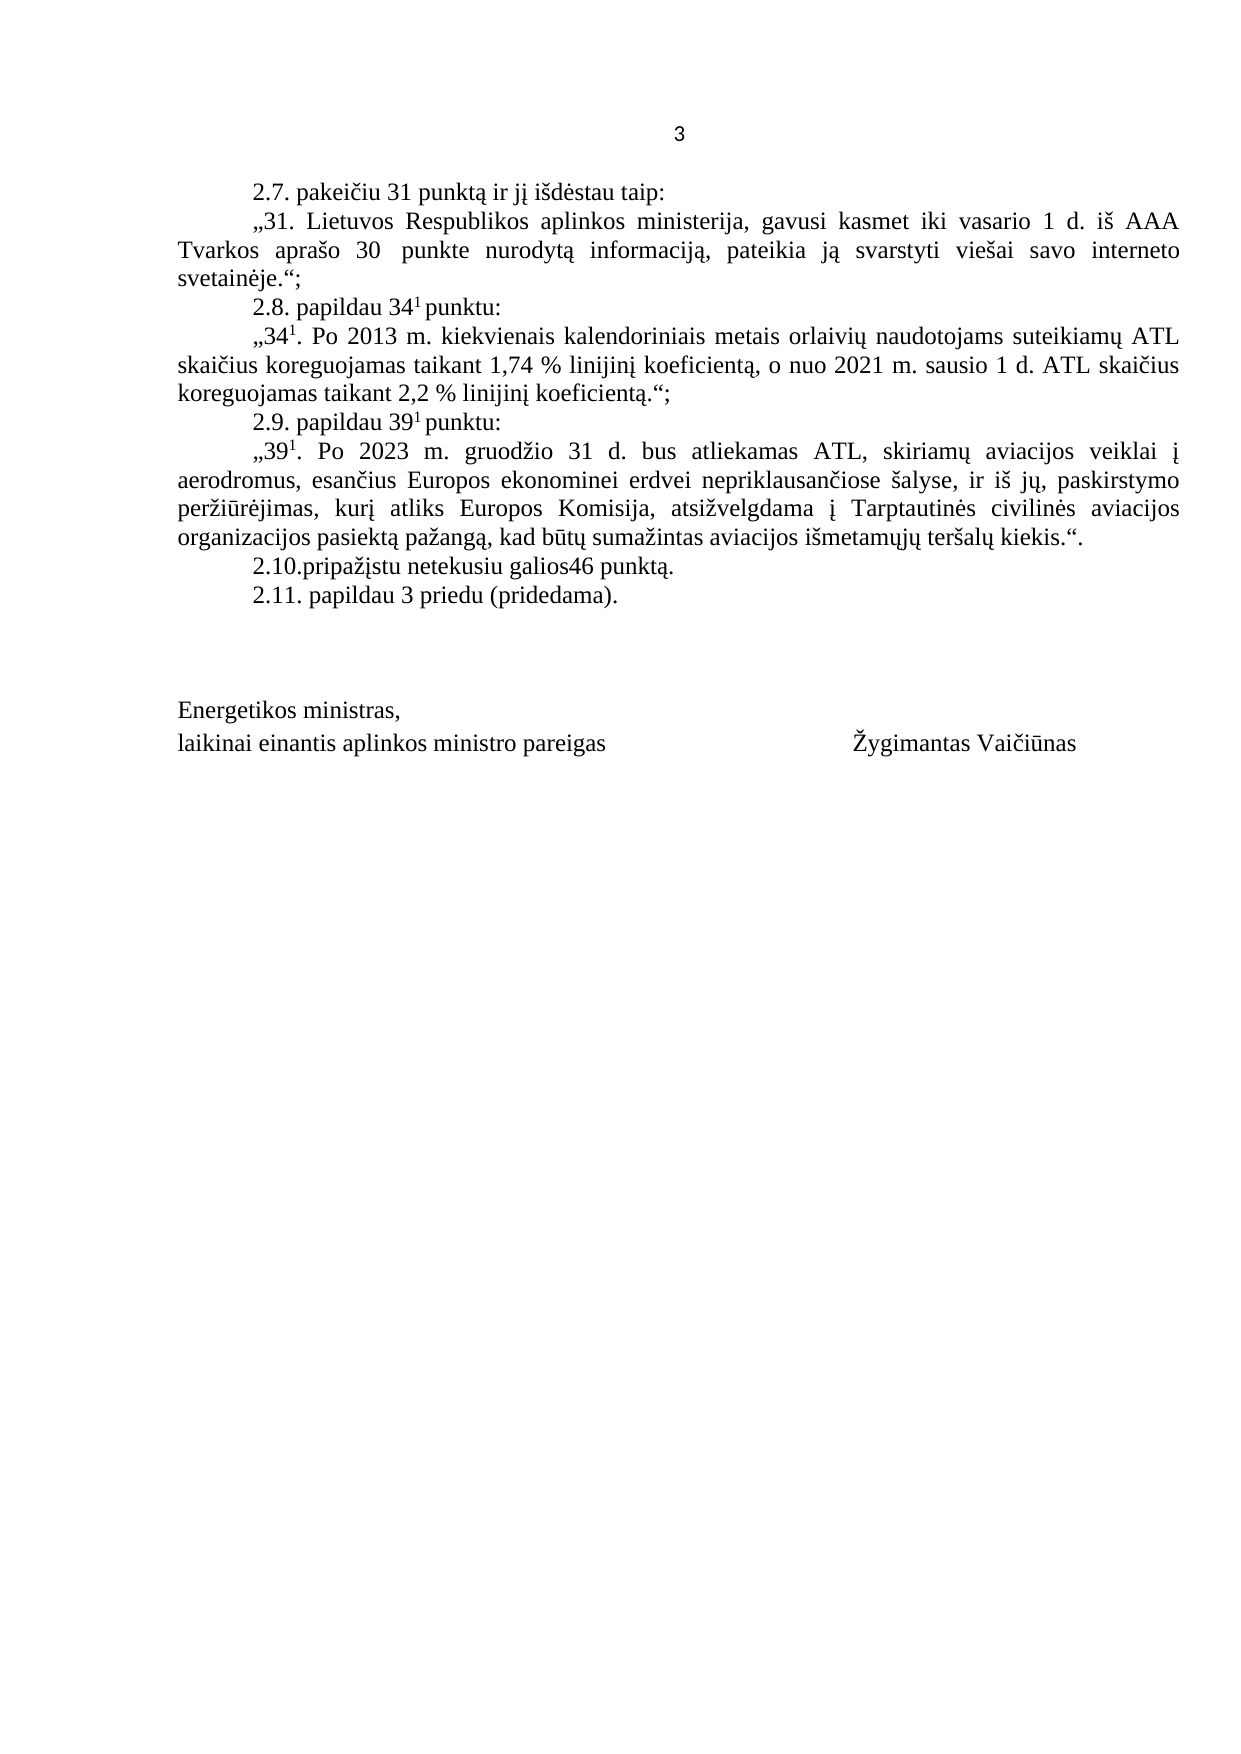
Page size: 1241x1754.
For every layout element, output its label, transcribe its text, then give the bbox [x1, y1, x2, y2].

text „31. Lietuvos Respublikos aplinkos ministerija, gavusi kasmet iki vasario 1 d. iš AAA Tvarkos aprašo 30 punkte nurodytą informaciją, pateikia ją svarstyti viešai savo interneto svetainėje.“; [177, 206, 1181, 292]
text laikinai einantis aplinkos ministro pareigas Žygimantas Vaičiūnas [177, 728, 1181, 756]
text Energetikos ministras, [177, 695, 1181, 723]
text „341. Po 2013 m. kiekvienais kalendoriniais metais orlaivių naudotojams suteikiamų ATL skaičius koreguojamas taikant 1,74 % linijinį koeficientą, o nuo 2021 m. sausio 1 d. ATL skaičius koreguojamas taikant 2,2 % linijinį koeficientą.“; [177, 321, 1181, 407]
text 2.8. papildau 341 punktu: [177, 292, 1181, 321]
text 2.10.pripažįstu netekusiu galios46 punktą. [177, 551, 1181, 580]
text 2.9. papildau 391 punktu: [177, 407, 1181, 436]
text 2.11. papildau 3 priedu (pridedama). [177, 580, 1181, 608]
text 2.7. pakeičiu 31 punktą ir jį išdėstau taip: [177, 177, 1181, 206]
text „391. Po 2023 m. gruodžio 31 d. bus atliekamas ATL, skiriamų aviacijos veiklai į aerodromus, esančius Europos ekonominei erdvei nepriklausančiose šalyse, ir iš jų, paskirstymo peržiūrėjimas, kurį atliks Europos Komisija, atsižvelgdama į Tarptautinės civilinės aviacijos organizacijos pasiektą pažangą, kad būtų sumažintas aviacijos išmetamųjų teršalų kiekis.“. [177, 436, 1181, 551]
